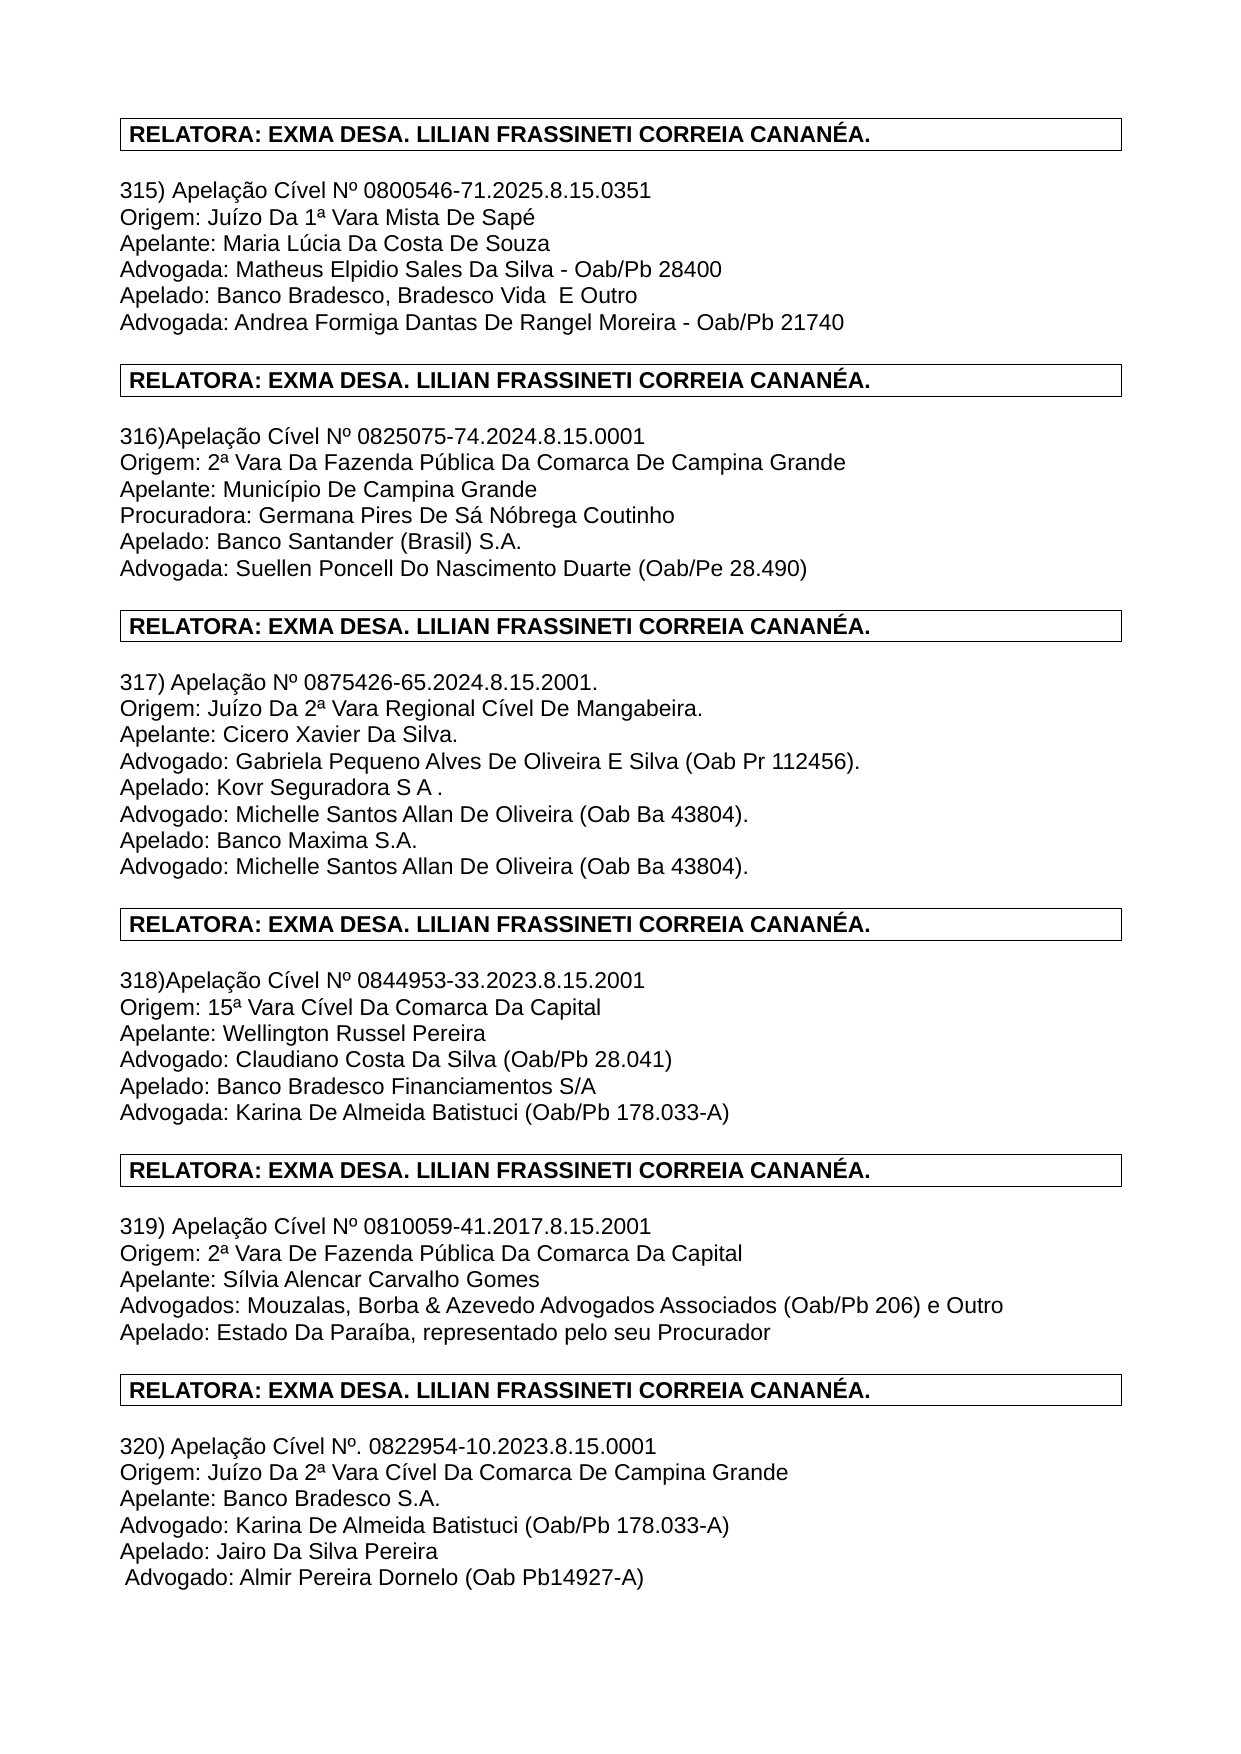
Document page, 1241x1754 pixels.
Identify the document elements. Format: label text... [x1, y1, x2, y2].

text 316)Apelação Cível Nº 0825075-74.2024.8.15.0001 [119, 423, 1122, 449]
text Apelado: Kovr Seguradora S A . [119, 774, 1122, 801]
text Apelado: Banco Bradesco, Bradesco Vida E Outro [119, 282, 1122, 309]
text 320) Apelação Cível Nº. 0822954-10.2023.8.15.0001 [119, 1433, 1122, 1459]
text Apelado: Banco Bradesco Financiamentos S/A [119, 1073, 1122, 1099]
text Procuradora: Germana Pires De Sá Nóbrega Coutinho [119, 502, 1122, 528]
text 317) Apelação Nº 0875426-65.2024.8.15.2001. [119, 669, 1122, 695]
text Apelante: Wellington Russel Pereira [119, 1020, 1122, 1046]
text RELATORA: EXMA DESA. LILIAN FRASSINETI CORREIA CANANÉA. [121, 119, 1121, 150]
text RELATORA: EXMA DESA. LILIAN FRASSINETI CORREIA CANANÉA. [121, 1155, 1121, 1186]
text Advogado: Michelle Santos Allan De Oliveira (Oab Ba 43804). [119, 801, 1122, 827]
text RELATORA: EXMA DESA. LILIAN FRASSINETI CORREIA CANANÉA. [121, 365, 1121, 396]
text Apelante: Maria Lúcia Da Costa De Souza [119, 230, 1122, 256]
text Advogados: Mouzalas, Borba & Azevedo Advogados Associados (Oab/Pb 206) e Outro [119, 1292, 1122, 1318]
text Origem: 15ª Vara Cível Da Comarca Da Capital [119, 994, 1122, 1020]
text Apelado: Estado Da Paraíba, representado pelo seu Procurador [119, 1318, 1122, 1345]
text Origem: Juízo Da 2ª Vara Regional Cível De Mangabeira. [119, 695, 1122, 721]
text RELATORA: EXMA DESA. LILIAN FRASSINETI CORREIA CANANÉA. [121, 1375, 1121, 1405]
text Advogado: Karina De Almeida Batistuci (Oab/Pb 178.033-A) [119, 1512, 1122, 1538]
text RELATORA: EXMA DESA. LILIAN FRASSINETI CORREIA CANANÉA. [121, 909, 1121, 940]
text Apelante: Município De Campina Grande [119, 476, 1122, 502]
text Origem: Juízo Da 1ª Vara Mista De Sapé [119, 203, 1122, 230]
text Origem: 2ª Vara Da Fazenda Pública Da Comarca De Campina Grande [119, 449, 1122, 476]
text Advogada: Suellen Poncell Do Nascimento Duarte (Oab/Pe 28.490) [119, 555, 1122, 581]
text Apelado: Banco Santander (Brasil) S.A. [119, 528, 1122, 555]
text Advogado: Michelle Santos Allan De Oliveira (Oab Ba 43804). [119, 853, 1122, 879]
text Advogada: Karina De Almeida Batistuci (Oab/Pb 178.033-A) [119, 1099, 1122, 1125]
text Advogado: Almir Pereira Dornelo (Oab Pb14927-A) [119, 1564, 1122, 1591]
text Apelante: Sílvia Alencar Carvalho Gomes [119, 1266, 1122, 1292]
text Advogada: Andrea Formiga Dantas De Rangel Moreira - Oab/Pb 21740 [119, 309, 1122, 335]
text Origem: Juízo Da 2ª Vara Cível Da Comarca De Campina Grande [119, 1459, 1122, 1485]
text Advogado: Claudiano Costa Da Silva (Oab/Pb 28.041) [119, 1046, 1122, 1073]
text RELATORA: EXMA DESA. LILIAN FRASSINETI CORREIA CANANÉA. [121, 611, 1121, 641]
text Advogada: Matheus Elpidio Sales Da Silva - Oab/Pb 28400 [119, 256, 1122, 282]
text 318)Apelação Cível Nº 0844953-33.2023.8.15.2001 [119, 967, 1122, 994]
text Apelado: Banco Maxima S.A. [119, 827, 1122, 853]
text Origem: 2ª Vara De Fazenda Pública Da Comarca Da Capital [119, 1239, 1122, 1266]
text 319) Apelação Cível Nº 0810059-41.2017.8.15.2001 [119, 1213, 1122, 1239]
text Apelante: Cicero Xavier Da Silva. [119, 721, 1122, 748]
text Apelante: Banco Bradesco S.A. [119, 1485, 1122, 1512]
text Advogado: Gabriela Pequeno Alves De Oliveira E Silva (Oab Pr 112456). [119, 748, 1122, 774]
text 315) Apelação Cível Nº 0800546-71.2025.8.15.0351 [119, 177, 1122, 203]
text Apelado: Jairo Da Silva Pereira [119, 1538, 1122, 1564]
